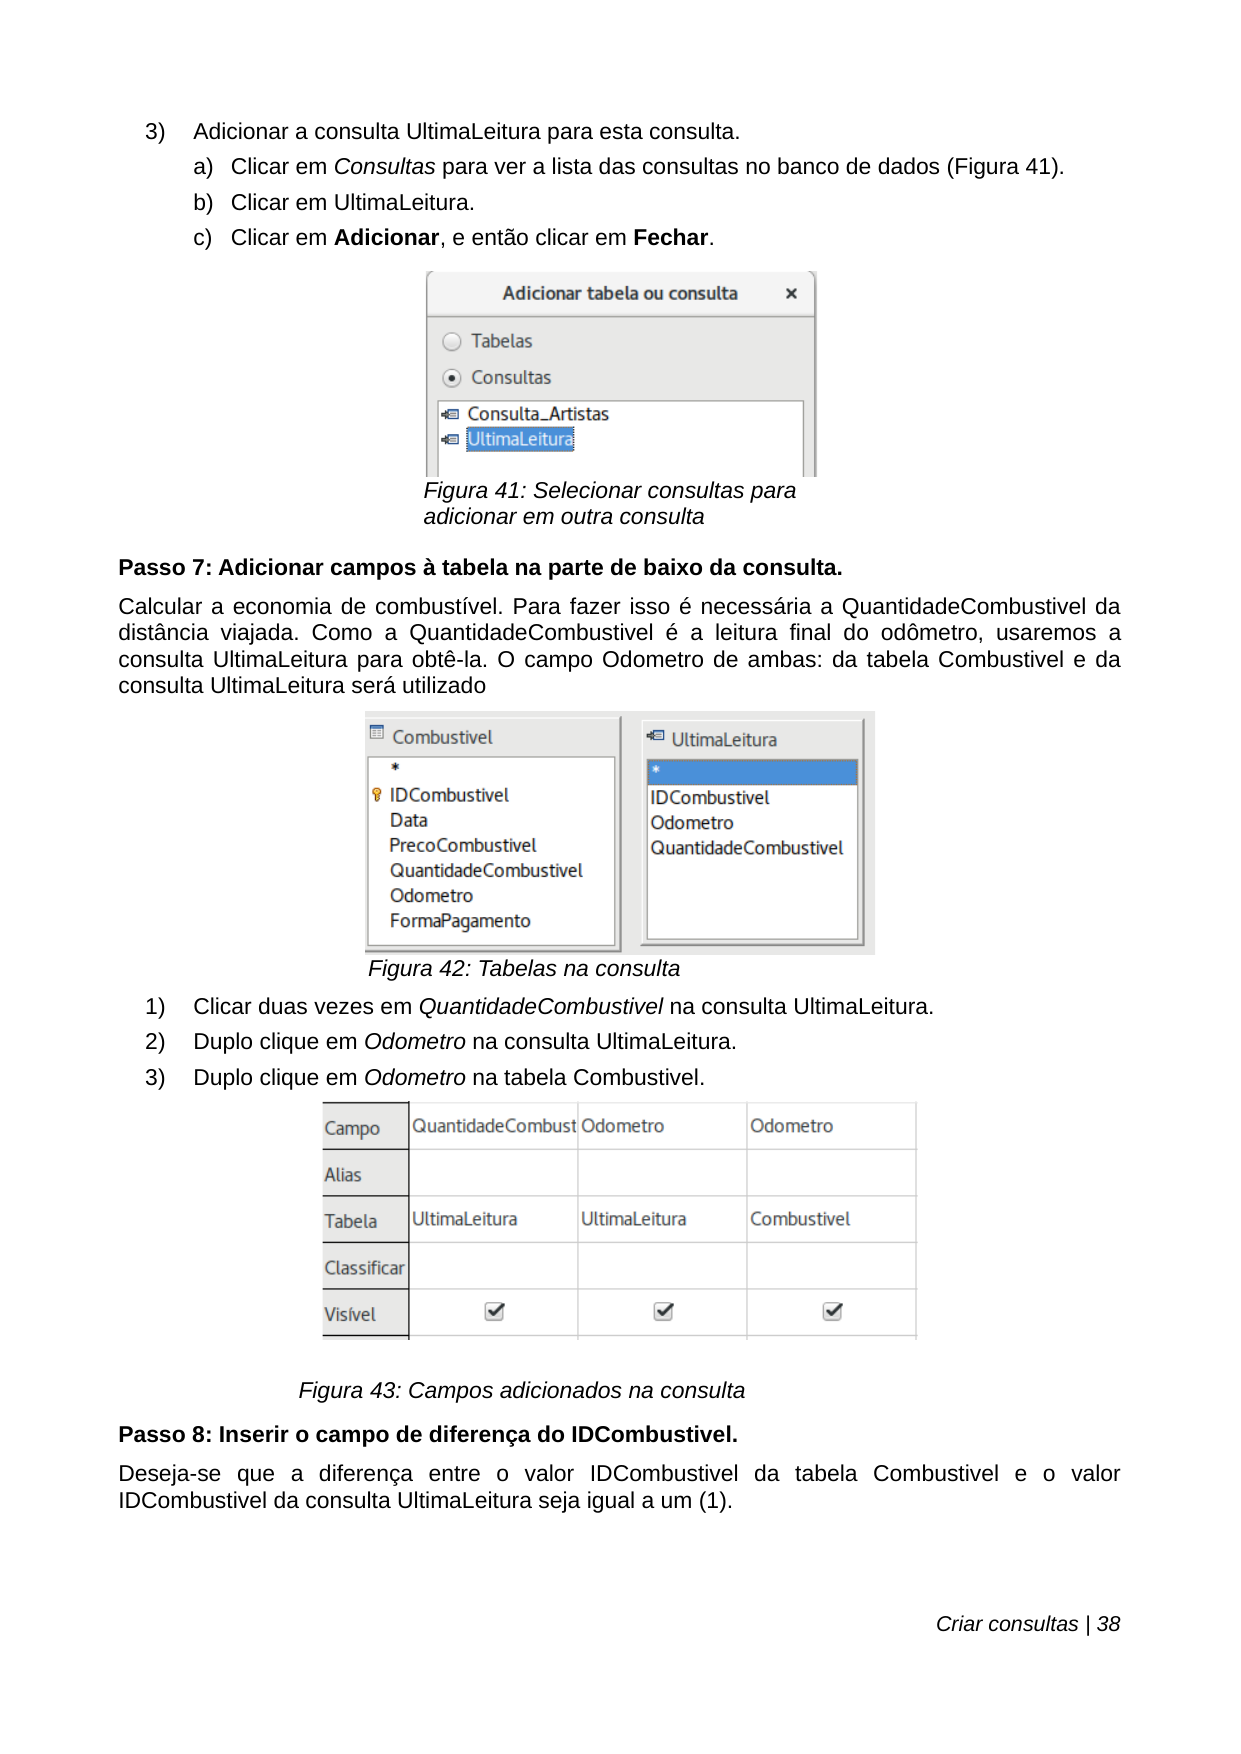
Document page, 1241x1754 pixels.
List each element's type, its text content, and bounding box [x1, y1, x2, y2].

list Clicar em Consultas para ver a lista das consultas no banco de dados (Figura 41). [193, 153, 1122, 180]
list Clicar em UltimaLeitura. [193, 188, 1122, 215]
list Duplo clique em Odometro na consulta UltimaLeitura. [165, 1028, 1122, 1054]
text Figura 43: Campos adicionados na consulta [298, 1377, 942, 1404]
text Deseja-se que a diferença entre o valor IDCombustivel da tabela Combustivel e o valor IDCombustivel da consulta UltimaLeitura seja igual a um (1). [118, 1460, 1122, 1513]
text Passo 7: Adicionar campos à tabela na parte de baixo da consulta. [118, 554, 1122, 581]
text Figura 41: Selecionar consultas para adicionar em outra consulta [423, 262, 817, 529]
picture [425, 271, 818, 477]
list Clicar em Adicionar, e então clicar em Fechar. [193, 224, 1122, 250]
list Clicar duas vezes em QuantidadeCombustivel na consulta UltimaLeitura. [165, 993, 1122, 1019]
text Figura 42: Tabelas na consulta [368, 955, 872, 981]
text Passo 8: Inserir o campo de diferença do IDCombustivel. [118, 1421, 1122, 1448]
picture [365, 711, 876, 955]
text Calcular a economia de combustível. Para fazer isso é necessária a QuantidadeCombustivel da distância viajada. Como a QuantidadeCombustivel é a leitura final do odômetro, usaremos a consulta UltimaLeitura para obtê-la. O campo Odometro de ambas: da tabela Combustivel e da consulta UltimaLeitura será utilizado [118, 593, 1122, 698]
list Duplo clique em Odometro na tabela Combustivel. [165, 1063, 1122, 1090]
picture [322, 1101, 918, 1340]
list Adicionar a consulta UltimaLeitura para esta consulta. [165, 118, 1122, 144]
